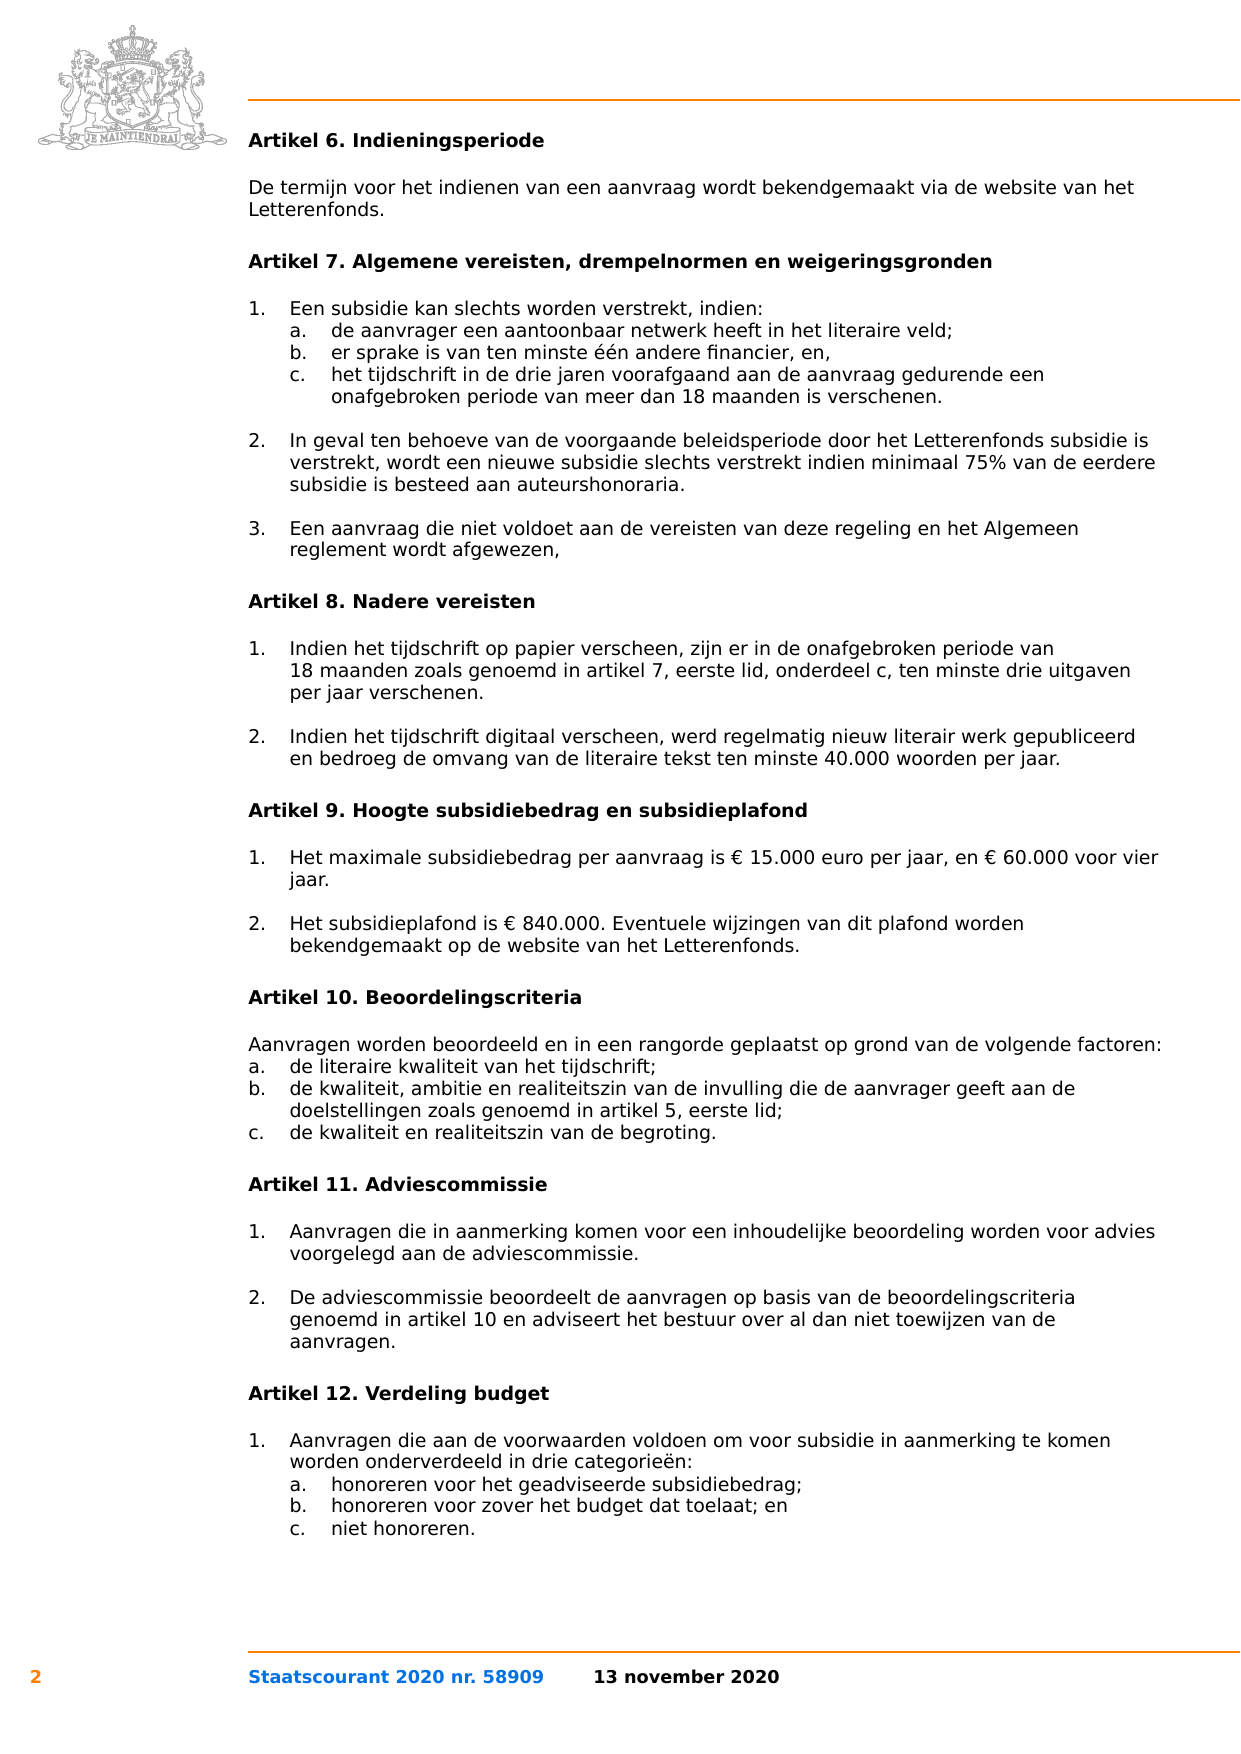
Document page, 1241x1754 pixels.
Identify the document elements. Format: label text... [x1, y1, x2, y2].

text c. het tijdschrift in de drie jaren voorafgaand aan de aanvraag gedurende een onafgebroken periode van meer dan 18 maanden is verschenen. [289, 364, 1163, 408]
subtitle Artikel 12. Verdeling budget [248, 1382, 1163, 1404]
subtitle Artikel 9. Hoogte subsidiebedrag en subsidieplafond [248, 800, 1163, 822]
text 1. Indien het tijdschrift op papier verscheen, zijn er in de onafgebroken periode van 18 maanden zoals genoemd in artikel 7, eerste lid, onderdeel c, ten minste drie uitgaven per jaar verschenen. [248, 638, 1163, 704]
text c. de kwaliteit en realiteitszin van de begroting. [248, 1122, 1163, 1144]
subtitle Artikel 11. Adviescommissie [248, 1174, 1163, 1196]
text 1. Een subsidie kan slechts worden verstrekt, indien: [248, 298, 1163, 320]
subtitle Artikel 6. Indieningsperiode [248, 130, 1163, 152]
text b. de kwaliteit, ambitie en realiteitszin van de invulling die de aanvrager geeft aan de doelstellingen zoals genoemd in artikel 5, eerste lid; [248, 1078, 1163, 1122]
text Aanvragen worden beoordeeld en in een rangorde geplaatst op grond van de volgende factoren: [248, 1034, 1163, 1056]
text b. honoreren voor zover het budget dat toelaat; en [289, 1495, 1163, 1517]
text a. de literaire kwaliteit van het tijdschrift; [248, 1056, 1163, 1078]
text c. niet honoreren. [289, 1517, 1163, 1539]
text 2. Indien het tijdschrift digitaal verscheen, werd regelmatig nieuw literair werk gepubliceerd en bedroeg de omvang van de literaire tekst ten minste 40.000 woorden per jaar. [248, 726, 1163, 770]
text b. er sprake is van ten minste één andere financier, en, [289, 342, 1163, 364]
text 1. Aanvragen die aan de voorwaarden voldoen om voor subsidie in aanmerking te komen worden onderverdeeld in drie categorieën: [248, 1429, 1163, 1473]
text 3. Een aanvraag die niet voldoet aan de vereisten van deze regeling en het Algemeen reglement wordt afgewezen, [248, 517, 1163, 561]
picture [38, 25, 227, 150]
text a. honoreren voor het geadviseerde subsidiebedrag; [289, 1473, 1163, 1495]
subtitle Artikel 10. Beoordelingscriteria [248, 987, 1163, 1009]
text De termijn voor het indienen van een aanvraag wordt bekendgemaakt via de website van het Letterenfonds. [248, 177, 1163, 221]
subtitle Artikel 7. Algemene vereisten, drempelnormen en weigeringsgronden [248, 251, 1163, 273]
text 2. In geval ten behoeve van de voorgaande beleidsperiode door het Letterenfonds subsidie is verstrekt, wordt een nieuwe subsidie slechts verstrekt indien minimaal 75% van de eerdere subsidie is besteed aan auteurshonoraria. [248, 429, 1163, 496]
subtitle Artikel 8. Nadere vereisten [248, 591, 1163, 613]
text 1. Aanvragen die in aanmerking komen voor een inhoudelijke beoordeling worden voor advies voorgelegd aan de adviescommissie. [248, 1221, 1163, 1265]
text 1. Het maximale subsidiebedrag per aanvraag is € 15.000 euro per jaar, en € 60.000 voor vier jaar. [248, 847, 1163, 891]
text 2. De adviescommissie beoordeelt de aanvragen op basis van de beoordelingscriteria genoemd in artikel 10 en adviseert het bestuur over al dan niet toewijzen van de aanvragen. [248, 1287, 1163, 1352]
text a. de aanvrager een aantoonbaar netwerk heeft in het literaire veld; [289, 320, 1163, 342]
text 2. Het subsidieplafond is € 840.000. Eventuele wijzingen van dit plafond worden bekendgemaakt op de website van het Letterenfonds. [248, 913, 1163, 957]
